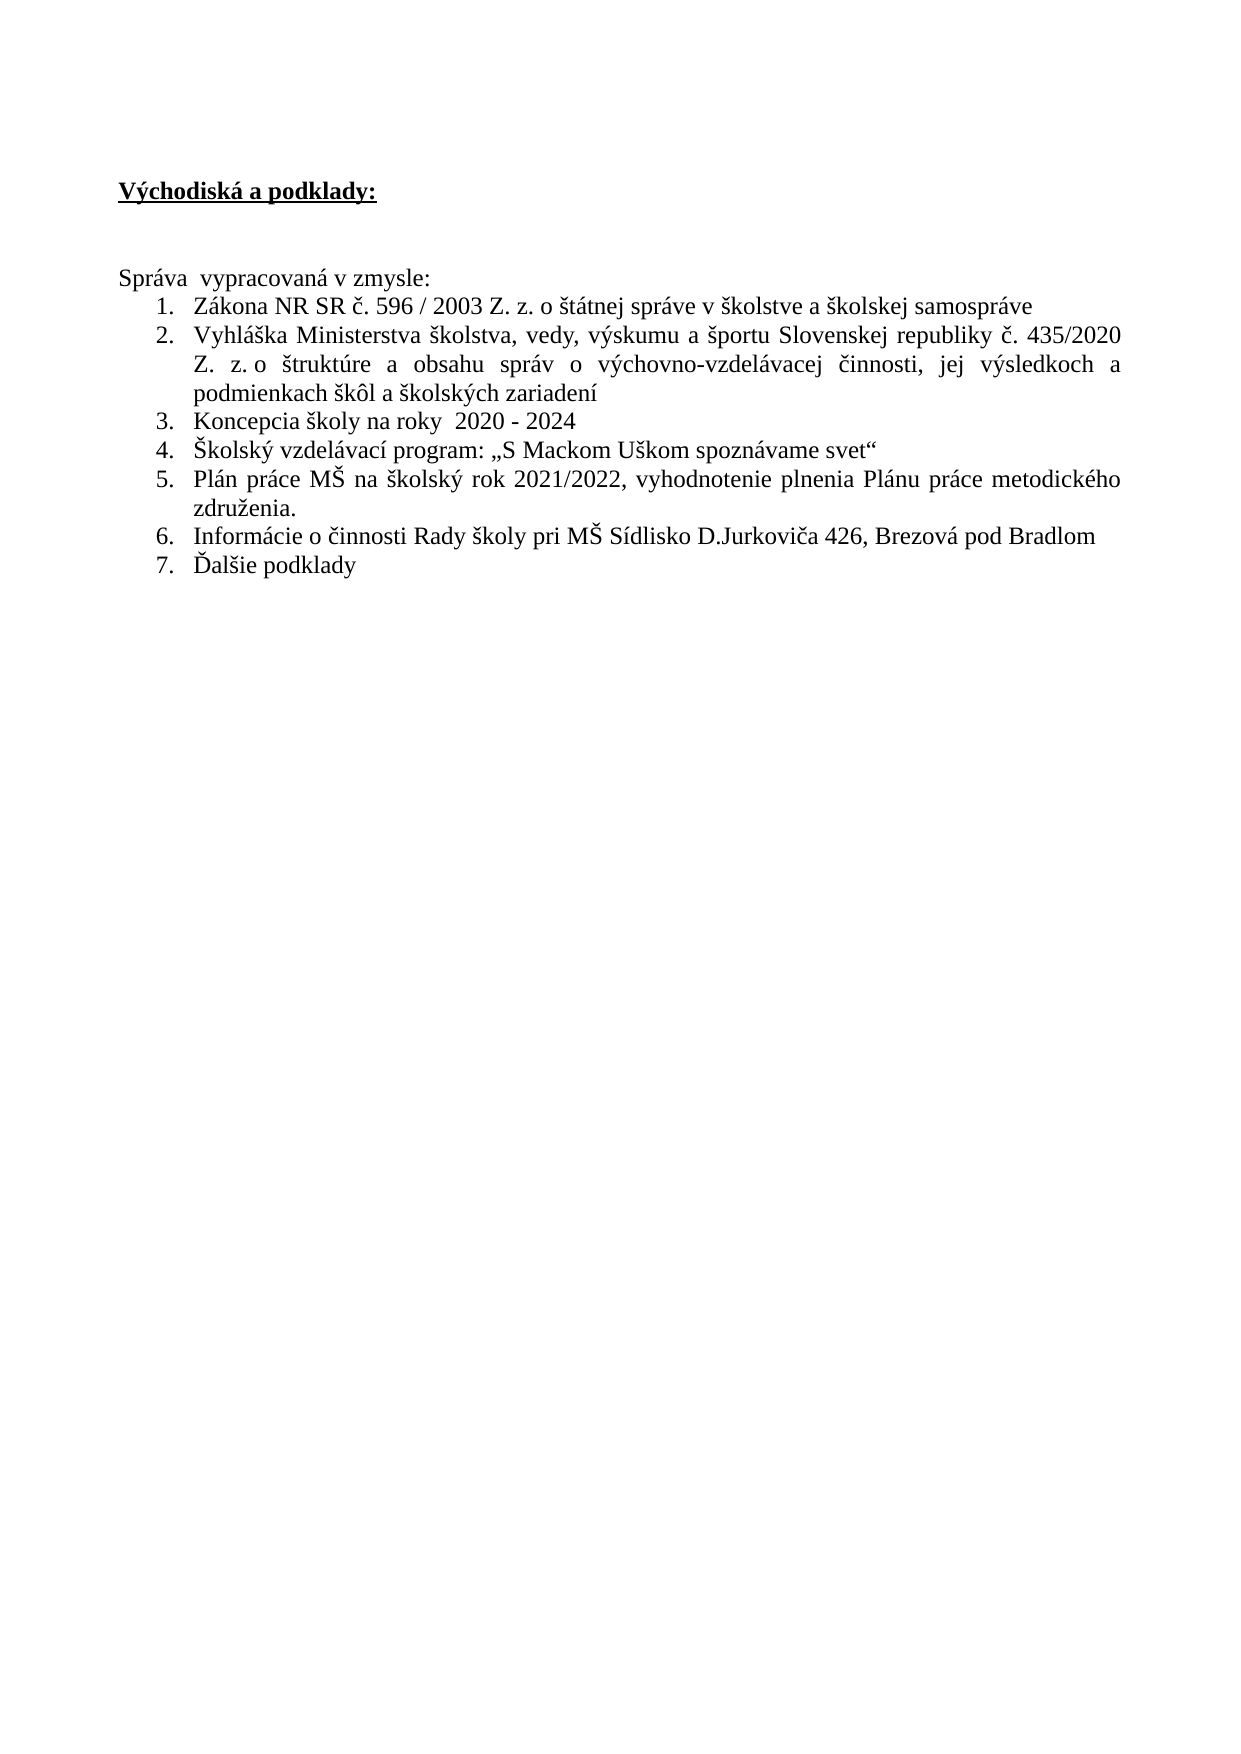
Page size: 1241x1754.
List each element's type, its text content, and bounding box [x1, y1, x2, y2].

list Plán práce MŠ na školský rok 2021/2022, vyhodnotenie plnenia Plánu práce metodického združenia. [156, 464, 1122, 521]
list Ďalšie podklady [156, 550, 1122, 579]
list Vyhláška Ministerstva školstva, vedy, výskumu a športu Slovenskej republiky č. 435/2020 Z. z. o štruktúre a obsahu správ o výchovno-vzdelávacej činnosti, jej výsledkoch a podmienkach škôl a školských zariadení [156, 320, 1122, 406]
list Informácie o činnosti Rady školy pri MŠ Sídlisko D.Jurkoviča 426, Brezová pod Bradlom [156, 521, 1122, 550]
list Zákona NR SR č. 596 / 2003 Z. z. o štátnej správe v školstve a školskej samospráve [156, 291, 1122, 320]
text Správa vypracovaná v zmysle: [118, 263, 1122, 291]
list Koncepcia školy na roky 2020 - 2024 [156, 406, 1122, 435]
list Školský vzdelávací program: „S Mackom Uškom spoznávame svet“ [156, 435, 1122, 464]
subtitle Východiská a podklady: [118, 176, 1122, 205]
